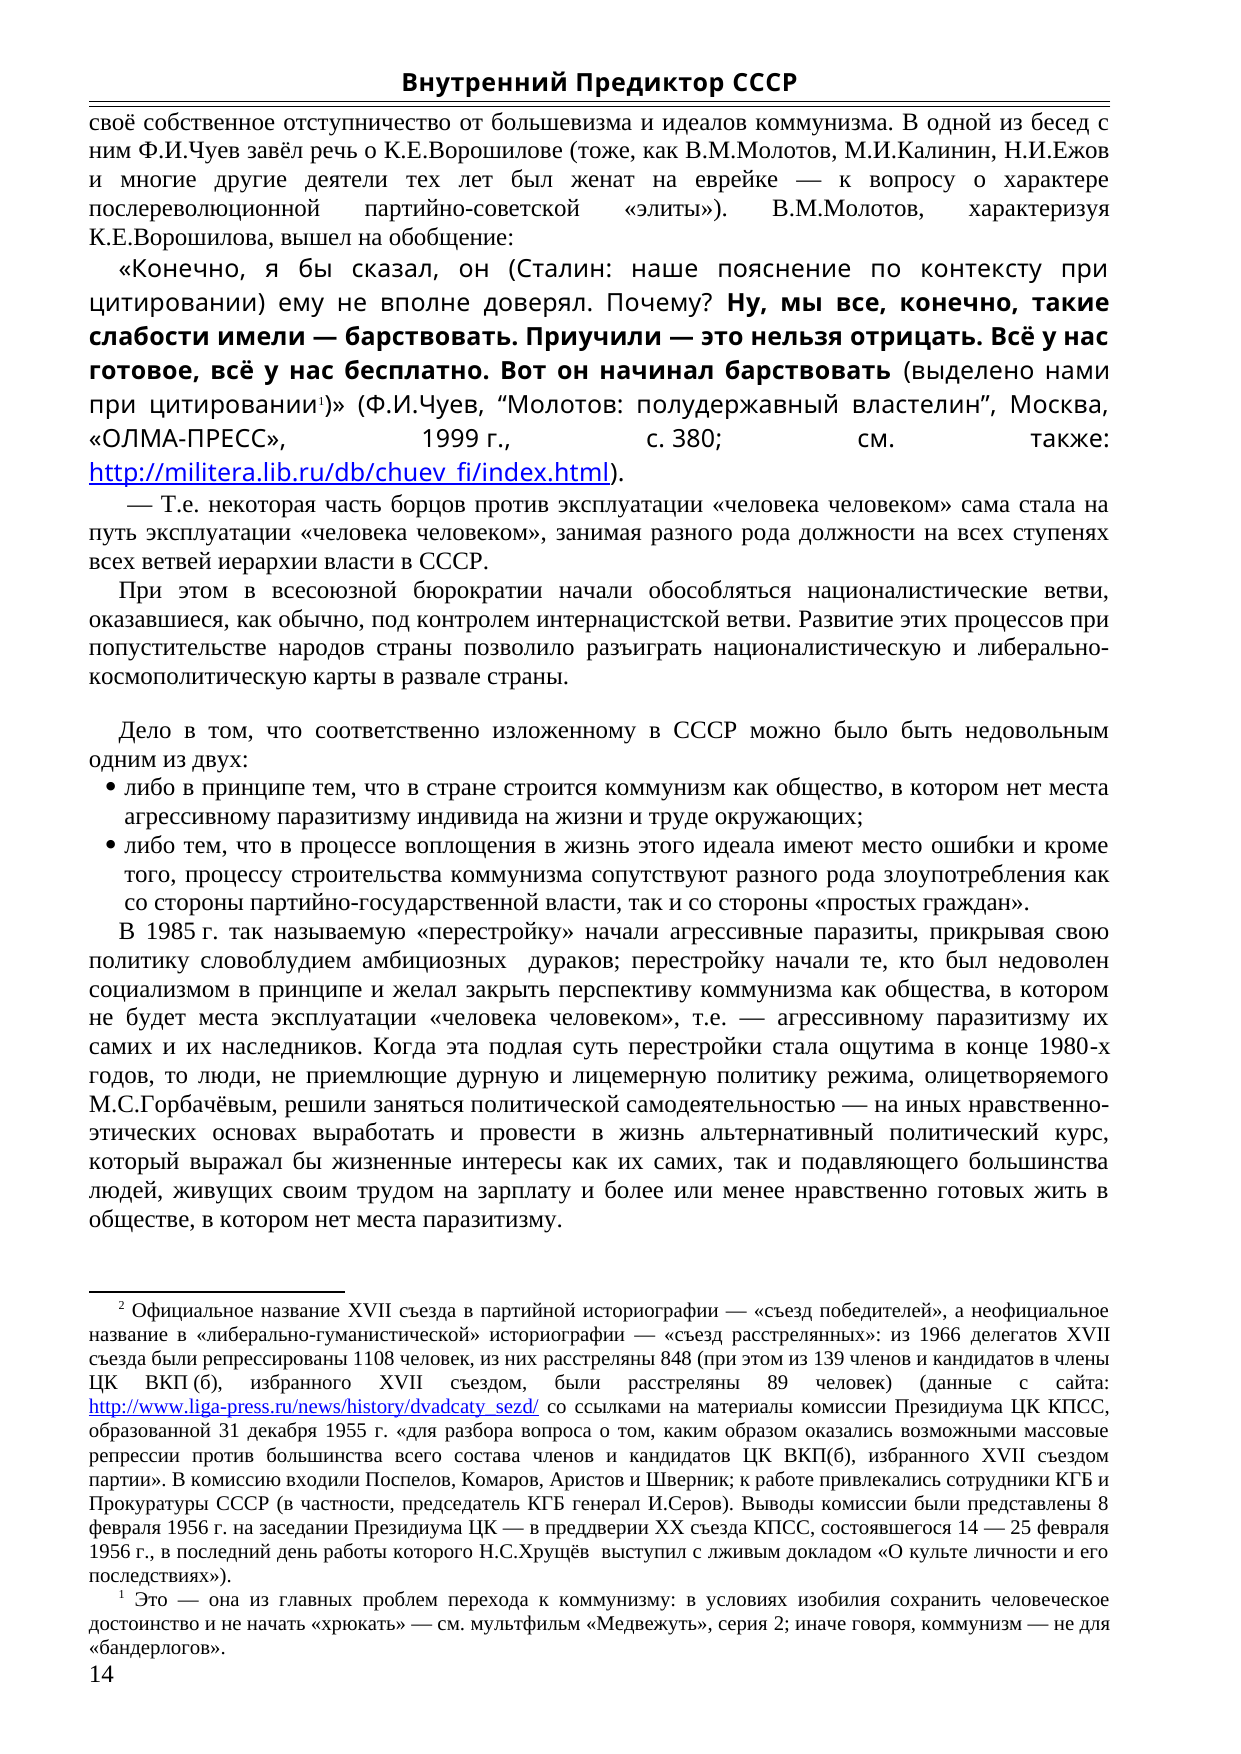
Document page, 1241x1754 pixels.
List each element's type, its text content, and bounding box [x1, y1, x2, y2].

text — Т.е. некоторая часть борцов против эксплуатации «человека человеком» сама стала на путь эксплуатации «человека человеком», занимая разного рода должности на всех ступенях всех ветвей иерархии власти в СССР. [89, 489, 1110, 575]
text В 1985 г. так называемую «перестройку» начали агрессивные паразиты, прикрывая свою политику словоблудием амбициозных дураков; перестройку начали те, кто был недоволен социализмом в принципе и желал закрыть перспективу коммунизма как общества, в котором не будет места эксплуатации «человека человеком», т.е. — агрессивному паразитизму их самих и их наследников. Когда эта подлая суть перестройки стала ощутима в конце 1980‑х годов, то люди, не приемлющие дурную и лицемерную политику режима, олицетворяемого М.С.Горба­чё­вым, решили заняться политической самодеятельностью — на иных нравственно-этических основах выработать и провести в жизнь альтернативный политический курс, который выражал бы жизненные интересы как их самих, так и подавляющего большинства людей, живущих своим трудом на зарплату и более или менее нравственно готовых жить в обществе, в котором нет места паразитизму. [89, 916, 1110, 1232]
list либо в принципе тем, что в стране строится коммунизм как общество, в котором нет места агрессивному паразитизму индивида на жизни и труде окружающих; [106, 772, 1110, 830]
text Дело в том, что соответственно изложенному в СССР можно было быть недовольным одним из двух: [89, 715, 1110, 772]
list либо тем, что в процессе воплощения в жизнь этого идеала имеют место ошибки и кроме того, процессу строительства коммунизма сопутствуют разного рода злоупотребления как со стороны партийно-государственной власти, так и со стороны «простых граждан». [106, 830, 1110, 916]
text Официальное название XVII съезда в партийной историографии — «съезд победителей», а неофициальное название в «либерально-гуманистической» историографии — «съезд расстрелянных»: из 1966 делегатов XVII съезда были репрессированы 1108 человек, из них расстреляны 848 (при этом из 139 членов и кандидатов в члены ЦК ВКП (б), избранного XVII съездом, были расстреляны 89 человек) (данные с сайта: http://www.liga-press.ru/news/history/dvadcaty_sezd/ со ссылками на материалы комиссии Президиума ЦК КПСС, образованной 31 декабря 1955 г. «для разбора вопроса о том, каким образом оказались возможными массовые репрессии против большинства всего состава членов и кандидатов ЦК ВКП(б), избранного ХVII съездом партии». В комиссию входили Поспелов, Комаров, Аристов и Шверник; к работе привлекались сотрудники КГБ и Прокуратуры СССР (в частности, председатель КГБ генерал И.Серов). Выводы комиссии были представлены 8 февраля 1956 г. на заседании Президиума ЦК — в преддверии ХХ съезда КПСС, состоявшегося 14 — 25 февраля 1956 г., в последний день работы которого Н.С.Хрущёв выступил с лживым докладом «О культе личности и его последствиях»). [89, 1298, 1110, 1587]
text При этом в всесоюзной бюрократии начали обособляться националистические ветви, оказавшиеся, как обычно, под контролем интернацистской ветви. Развитие этих процессов при попустительстве народов страны позволило разъиграть националистическую и либерально-космополитическую карты в развале страны. [89, 575, 1110, 690]
text Это — она из главных проблем перехода к коммунизму: в условиях изобилия сохранить человеческое достоинство и не начать «хрюкать» — см. мультфильм «Медвежуть», серия 2; иначе говоря, коммунизм — не для «бандерлогов». [89, 1587, 1110, 1659]
text «Конечно, я бы сказал, он (Сталин: наше пояснение по контексту при цитировании) ему не вполне доверял. Почему? Ну, мы все, конечно, такие слабости имели — барствовать. Приучили — это нельзя отрицать. Всё у нас готовое, всё у нас бесплатно. Вот он начинал барствовать (выделено нами при цитировании)» (Ф.И.Чуев, “Молотов: полудержавный властелин”, Москва, «ОЛМА-ПРЕСС», 1999 г., с. 380; см. также: http://militera.lib.ru/db/chuev_fi/index.html). [89, 250, 1110, 489]
text своё собственное отступничество от большевизма и идеалов коммунизма. В одной из бесед с ним Ф.И.Чуев завёл речь о К.Е.Ворошилове (тоже, как В.М.Молотов, М.И.Калинин, Н.И.Ежов и многие другие деятели тех лет был женат на еврейке — к вопросу о характере послереволюционной партийно-советской «элиты»). В.М.Молотов, характеризуя К.Е.Ворошилова, вышел на обобщение: [89, 107, 1110, 250]
